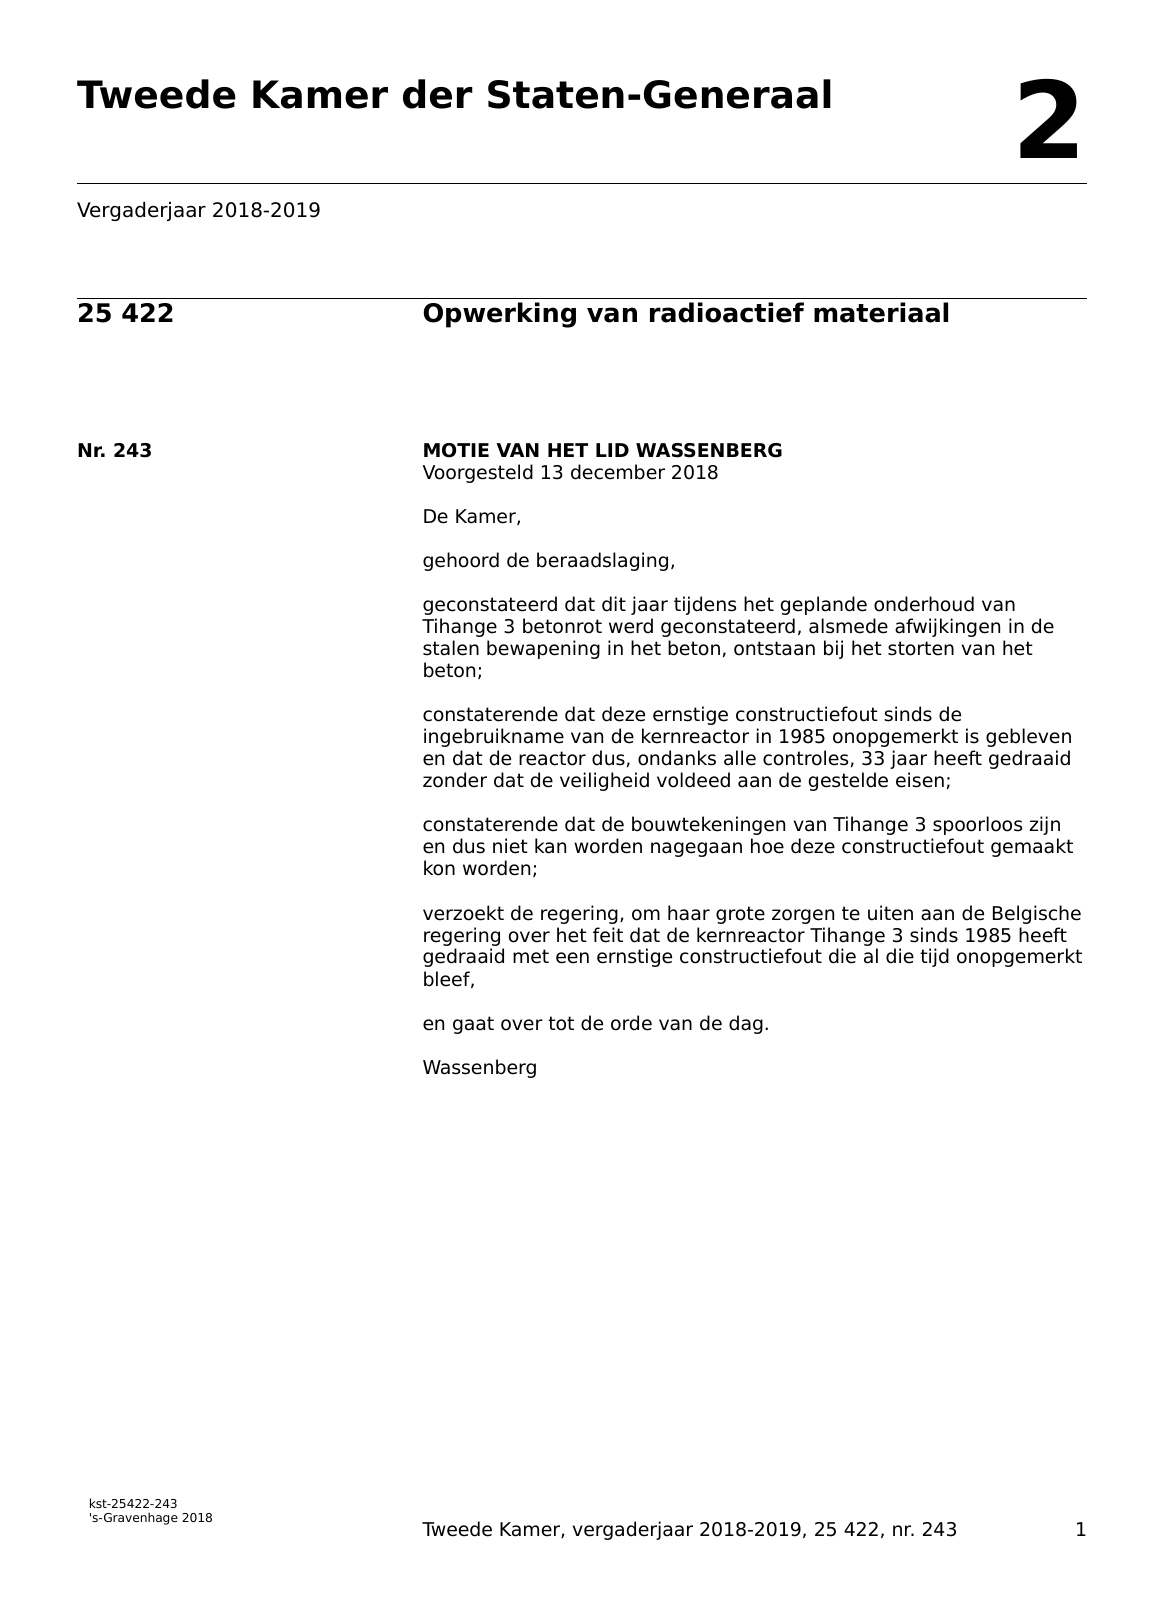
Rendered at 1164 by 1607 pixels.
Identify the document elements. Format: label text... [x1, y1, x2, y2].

text en gaat over tot de orde van de dag. [422, 1013, 1087, 1034]
text constaterende dat deze ernstige constructiefout sinds de ingebruikname van de kernreactor in 1985 onopgemerkt is gebleven en dat de reactor dus, ondanks alle controles, 33 jaar heeft gedraaid zonder dat de veiligheid voldeed aan de gestelde eisen; [422, 704, 1087, 792]
text geconstateerd dat dit jaar tijdens het geplande onderhoud van Tihange 3 betonrot werd geconstateerd, alsmede afwijkingen in de stalen bewapening in het beton, ontstaan bij het storten van het beton; [422, 594, 1087, 682]
text verzoekt de regering, om haar grote zorgen te uiten aan de Belgische regering over het feit dat de kernreactor Tihange 3 sinds 1985 heeft gedraaid met een ernstige constructiefout die al die tijd onopgemerkt bleef, [422, 902, 1087, 990]
table_header 2 [886, 59, 1087, 183]
subtitle 25 422 Opwerking van radioactief materiaal [77, 299, 1087, 329]
table_cell Vergaderjaar 2018-2019 [77, 184, 1087, 298]
text Wassenberg [422, 1057, 1087, 1079]
text constaterende dat de bouwtekeningen van Tihange 3 spoorloos zijn en dus niet kan worden nagegaan hoe deze constructiefout gemaakt kon worden; [422, 814, 1087, 880]
table_header Tweede Kamer der Staten-Generaal [77, 59, 886, 183]
text 's-Gravenhage 2018 [88, 1511, 323, 1525]
text Voorgesteld 13 december 2018 [422, 462, 1087, 484]
text gehoord de beraadslaging, [422, 550, 1087, 572]
text De Kamer, [422, 506, 1087, 528]
text kst-25422-243 [88, 1497, 323, 1511]
subtitle Nr. 243 MOTIE VAN HET LID WASSENBERG [77, 440, 1087, 462]
